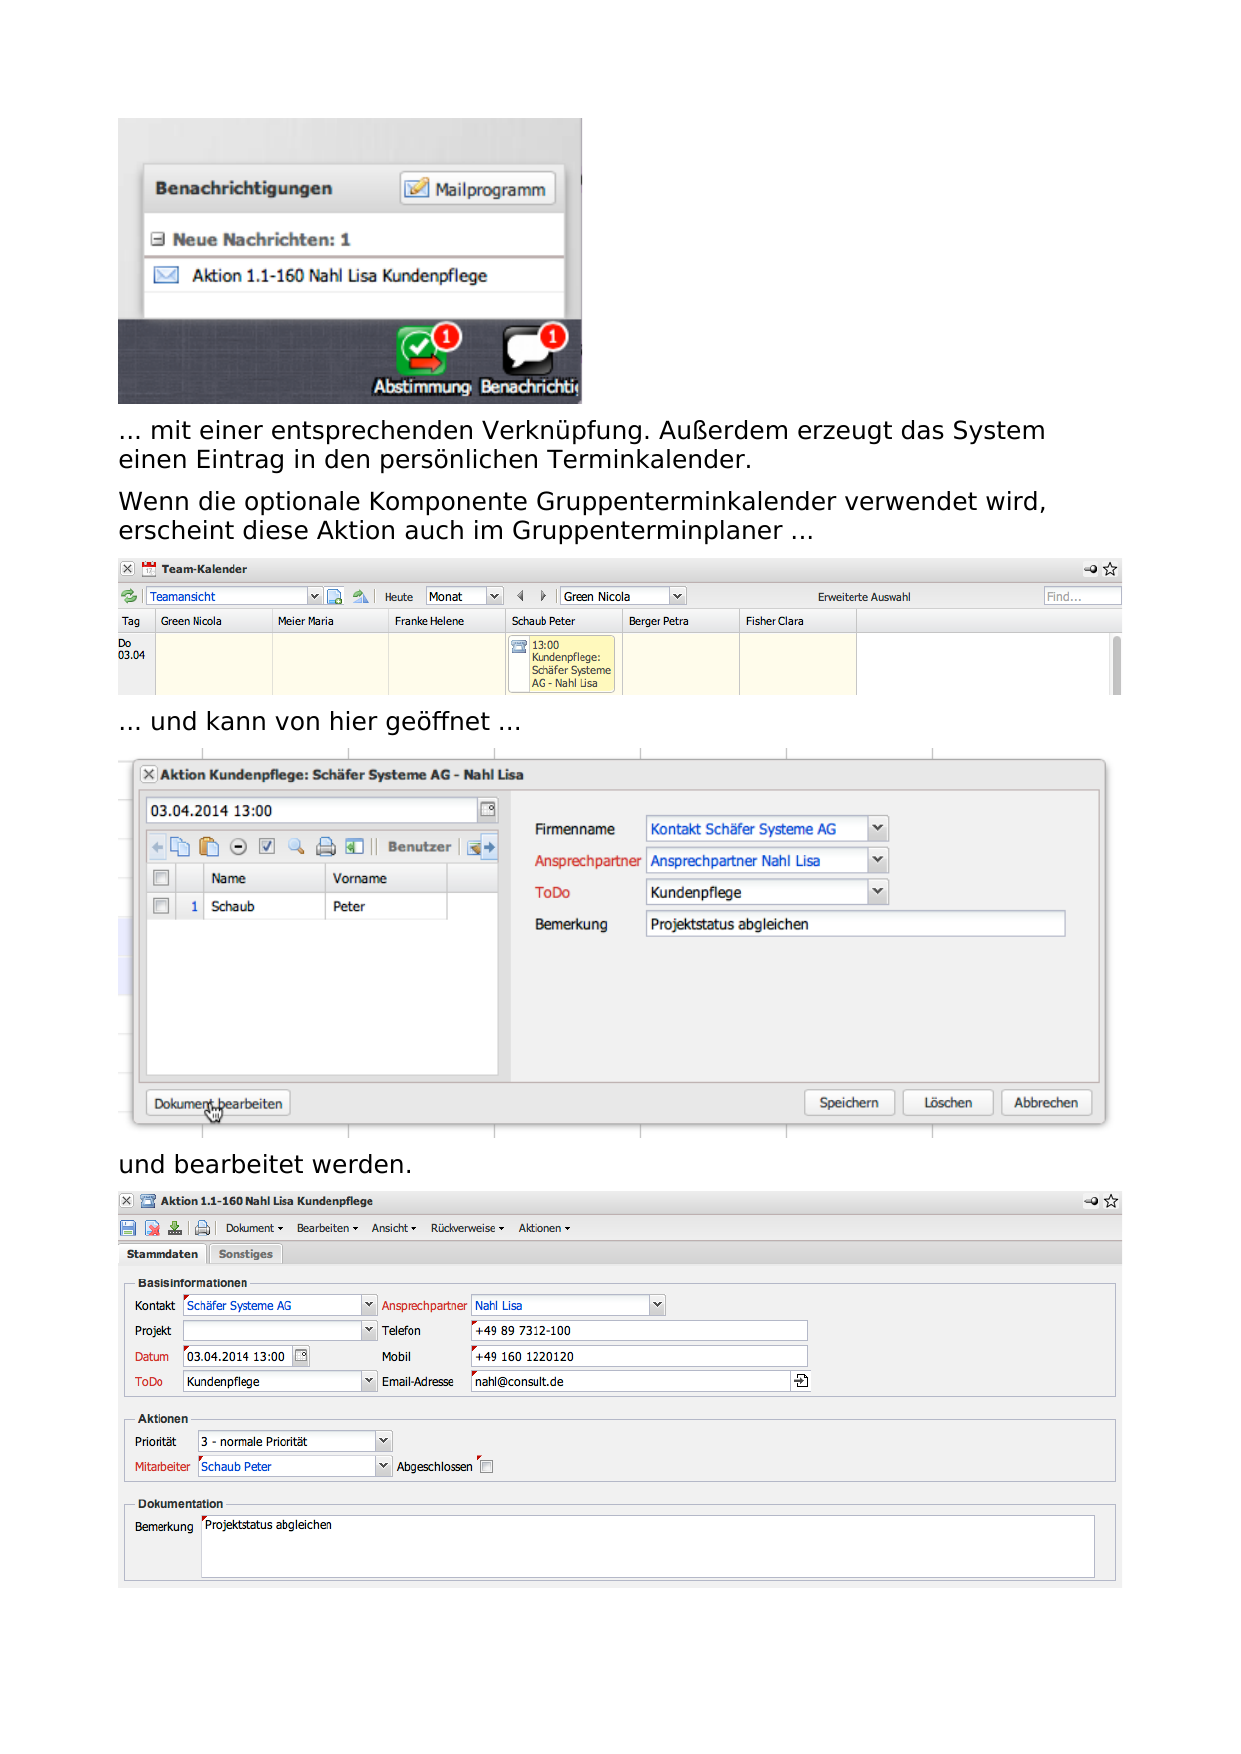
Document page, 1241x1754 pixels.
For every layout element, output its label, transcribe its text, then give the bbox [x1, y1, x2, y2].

text Wenn die optionale Komponente Gruppenterminkalender verwendet wird, erscheint diese Aktion auch im Gruppenterminplaner ... [118, 487, 1122, 546]
text und bearbeitet werden. [118, 1150, 1122, 1179]
picture [118, 748, 1123, 1138]
picture [118, 118, 583, 404]
picture [118, 558, 1123, 695]
text ... und kann von hier geöffnet ... [118, 707, 1122, 736]
text ... mit einer entsprechenden Verknüpfung. Außerdem erzeugt das System einen Eintrag in den persönlichen Terminkalender. [118, 417, 1122, 475]
picture [118, 1191, 1123, 1588]
